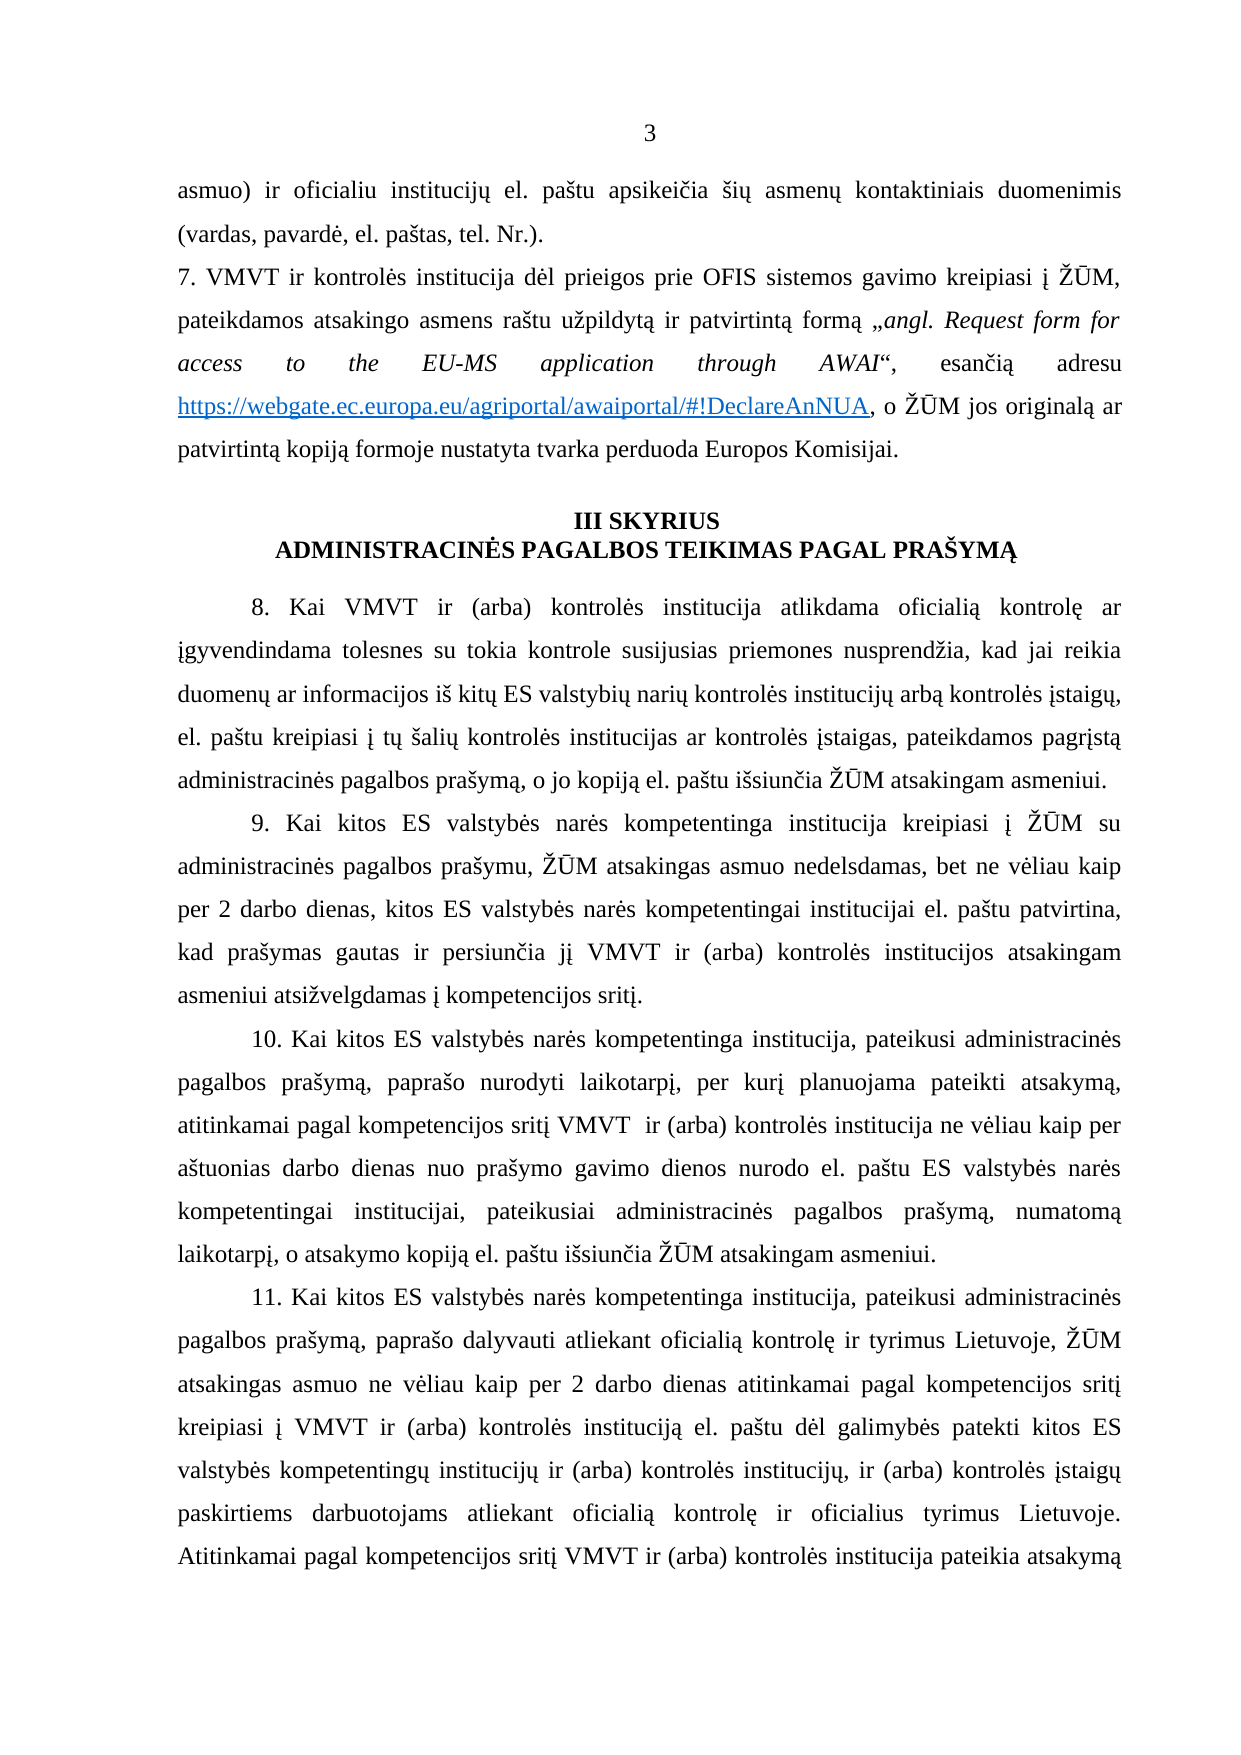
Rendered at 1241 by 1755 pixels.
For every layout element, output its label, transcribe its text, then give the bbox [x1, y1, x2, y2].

text ADMINISTRACINĖS PAGALBOS TEIKIMAS PAGAL PRAŠYMĄ [177, 535, 1122, 564]
text 7. VMVT ir kontrolės institucija dėl prieigos prie OFIS sistemos gavimo kreipiasi į ŽŪM, pateikdamos atsakingo asmens raštu užpildytą ir patvirtintą formą „angl. Request form for access to the EU-MS application through AWAI“, esančią adresu https://webgate.ec.europa.eu/agriportal/awaiportal/#!DeclareAnNUA, o ŽŪM jos originalą ar patvirtintą kopiją formoje nustatyta tvarka perduoda Europos Komisijai. [177, 262, 1122, 463]
text 10. Kai kitos ES valstybės narės kompetentinga institucija, pateikusi administracinės pagalbos prašymą, paprašo nurodyti laikotarpį, per kurį planuojama pateikti atsakymą, atitinkamai pagal kompetencijos sritį VMVT ir (arba) kontrolės institucija ne vėliau kaip per aštuonias darbo dienas nuo prašymo gavimo dienos nurodo el. paštu ES valstybės narės kompetentingai institucijai, pateikusiai administracinės pagalbos prašymą, numatomą laikotarpį, o atsakymo kopiją el. paštu išsiunčia ŽŪM atsakingam asmeniui. [177, 1024, 1122, 1268]
text asmuo) ir oficialiu institucijų el. paštu apsikeičia šių asmenų kontaktiniais duomenimis (vardas, pavardė, el. paštas, tel. Nr.). [177, 176, 1122, 247]
text 11. Kai kitos ES valstybės narės kompetentinga institucija, pateikusi administracinės pagalbos prašymą, paprašo dalyvauti atliekant oficialią kontrolę ir tyrimus Lietuvoje, ŽŪM atsakingas asmuo ne vėliau kaip per 2 darbo dienas atitinkamai pagal kompetencijos sritį kreipiasi į VMVT ir (arba) kontrolės instituciją el. paštu dėl galimybės patekti kitos ES valstybės kompetentingų institucijų ir (arba) kontrolės institucijų, ir (arba) kontrolės įstaigų paskirtiems darbuotojams atliekant oficialią kontrolę ir oficialius tyrimus Lietuvoje. Atitinkamai pagal kompetencijos sritį VMVT ir (arba) kontrolės institucija pateikia atsakymą [177, 1282, 1122, 1570]
text 8. Kai VMVT ir (arba) kontrolės institucija atlikdama oficialią kontrolę ar įgyvendindama tolesnes su tokia kontrole susijusias priemones nusprendžia, kad jai reikia duomenų ar informacijos iš kitų ES valstybių narių kontrolės institucijų arbą kontrolės įstaigų, el. paštu kreipiasi į tų šalių kontrolės institucijas ar kontrolės įstaigas, pateikdamos pagrįstą administracinės pagalbos prašymą, o jo kopiją el. paštu išsiunčia ŽŪM atsakingam asmeniui. [177, 592, 1122, 794]
text 9. Kai kitos ES valstybės narės kompetentinga institucija kreipiasi į ŽŪM su administracinės pagalbos prašymu, ŽŪM atsakingas asmuo nedelsdamas, bet ne vėliau kaip per 2 darbo dienas, kitos ES valstybės narės kompetentingai institucijai el. paštu patvirtina, kad prašymas gautas ir persiunčia jį VMVT ir (arba) kontrolės institucijos atsakingam asmeniui atsižvelgdamas į kompetencijos sritį. [177, 808, 1122, 1009]
text III SKYRIUS [177, 506, 1122, 535]
